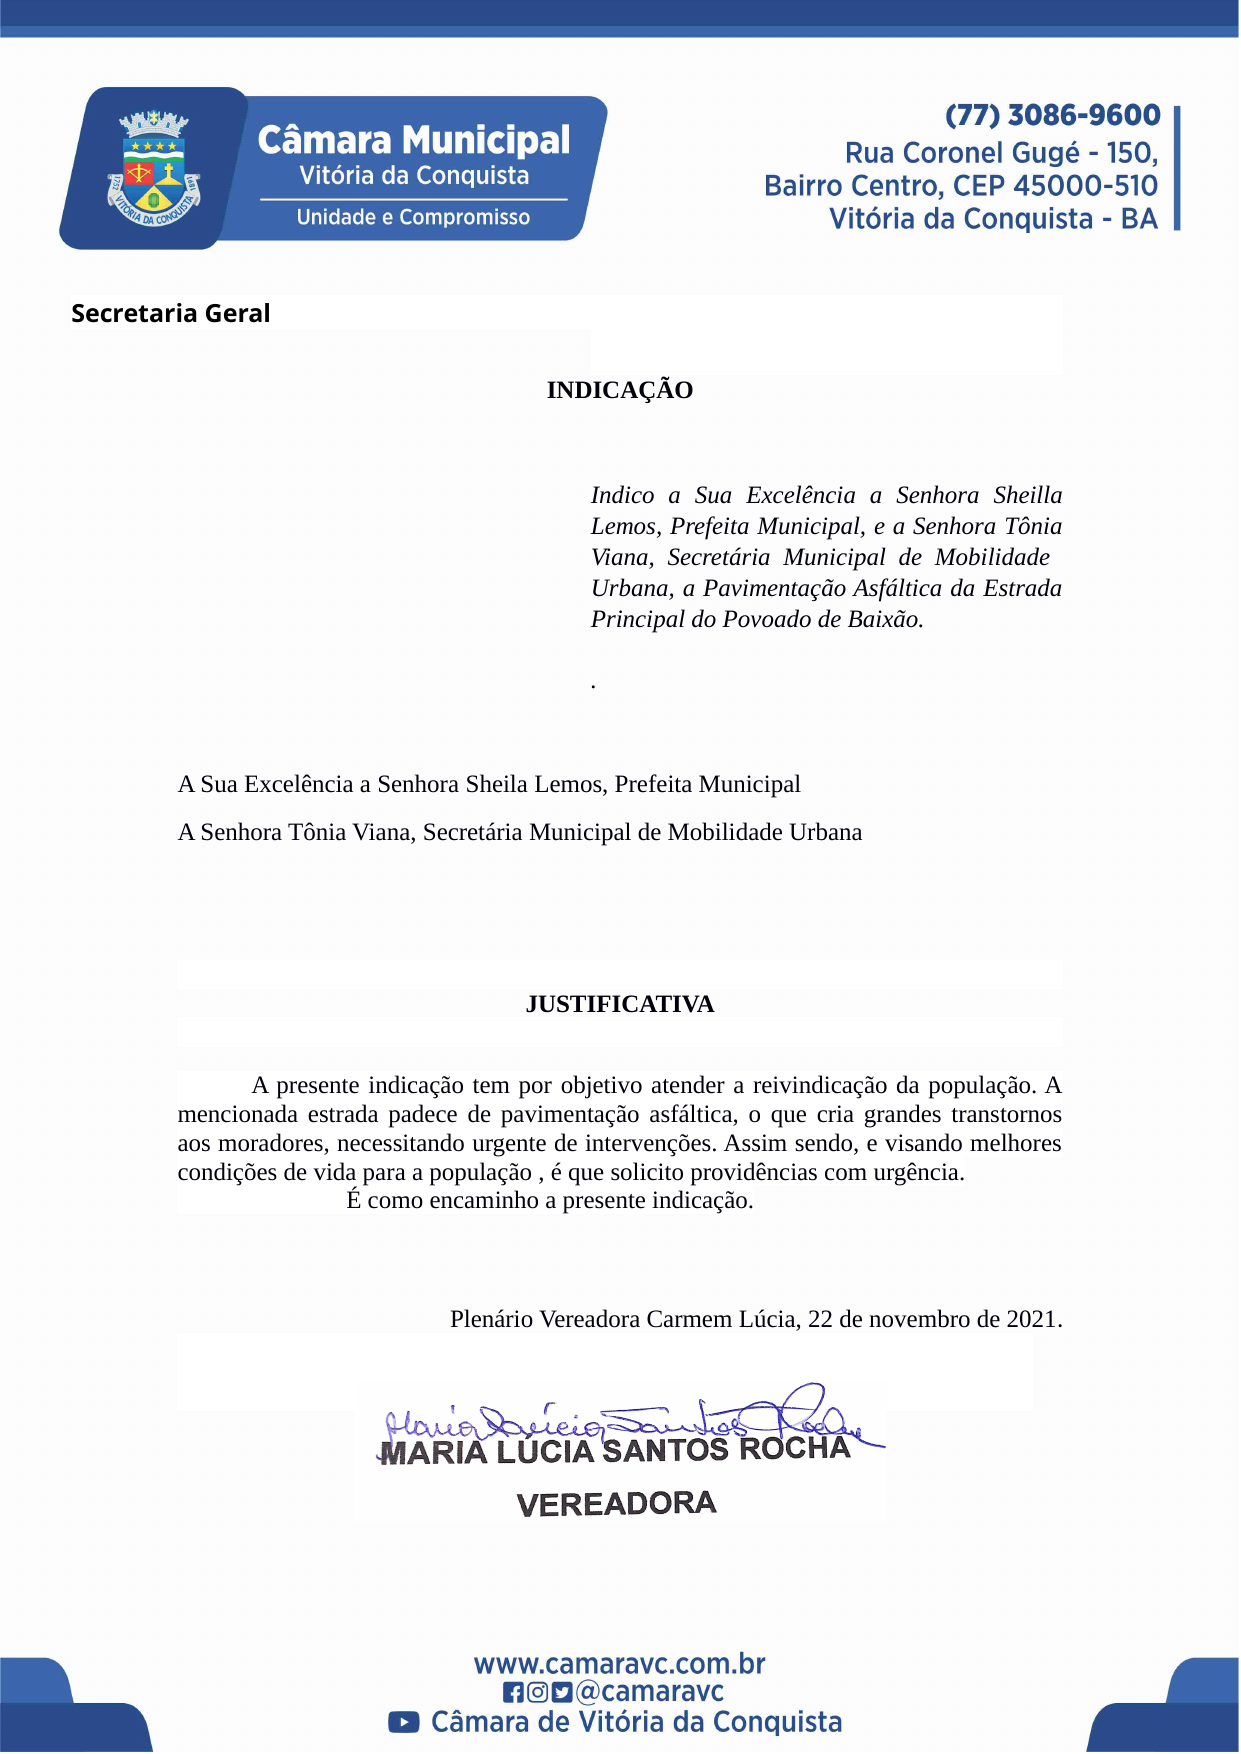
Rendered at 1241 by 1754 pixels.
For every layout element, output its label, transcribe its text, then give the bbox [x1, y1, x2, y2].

text É como encaminho a presente indicação. [754, 1186, 1063, 1214]
text JUSTIFICATIVA [177, 989, 1063, 1017]
text INDICAÇÃO [177, 375, 1063, 404]
picture [0, 0, 1239, 1752]
text Plenário Vereadora Carmem Lúcia, 22 de novembro de 2021. [177, 1303, 1063, 1333]
text Secretaria Geral [71, 295, 1063, 329]
text Indico a Sua Excelência a Senhora Sheilla Lemos, Prefeita Municipal, e a Senhora Tônia Viana, Secretária Municipal de Mobilidade Urbana, a Pavimentação Asfáltica da Estrada Principal do Povoado de Baixão. [591, 480, 1063, 633]
text A Senhora Tônia Viana, Secretária Municipal de Mobilidade Urbana [177, 817, 1063, 846]
text A Sua Excelência a Senhora Sheila Lemos, Prefeita Municipal [177, 769, 1063, 798]
text . [591, 665, 1063, 694]
